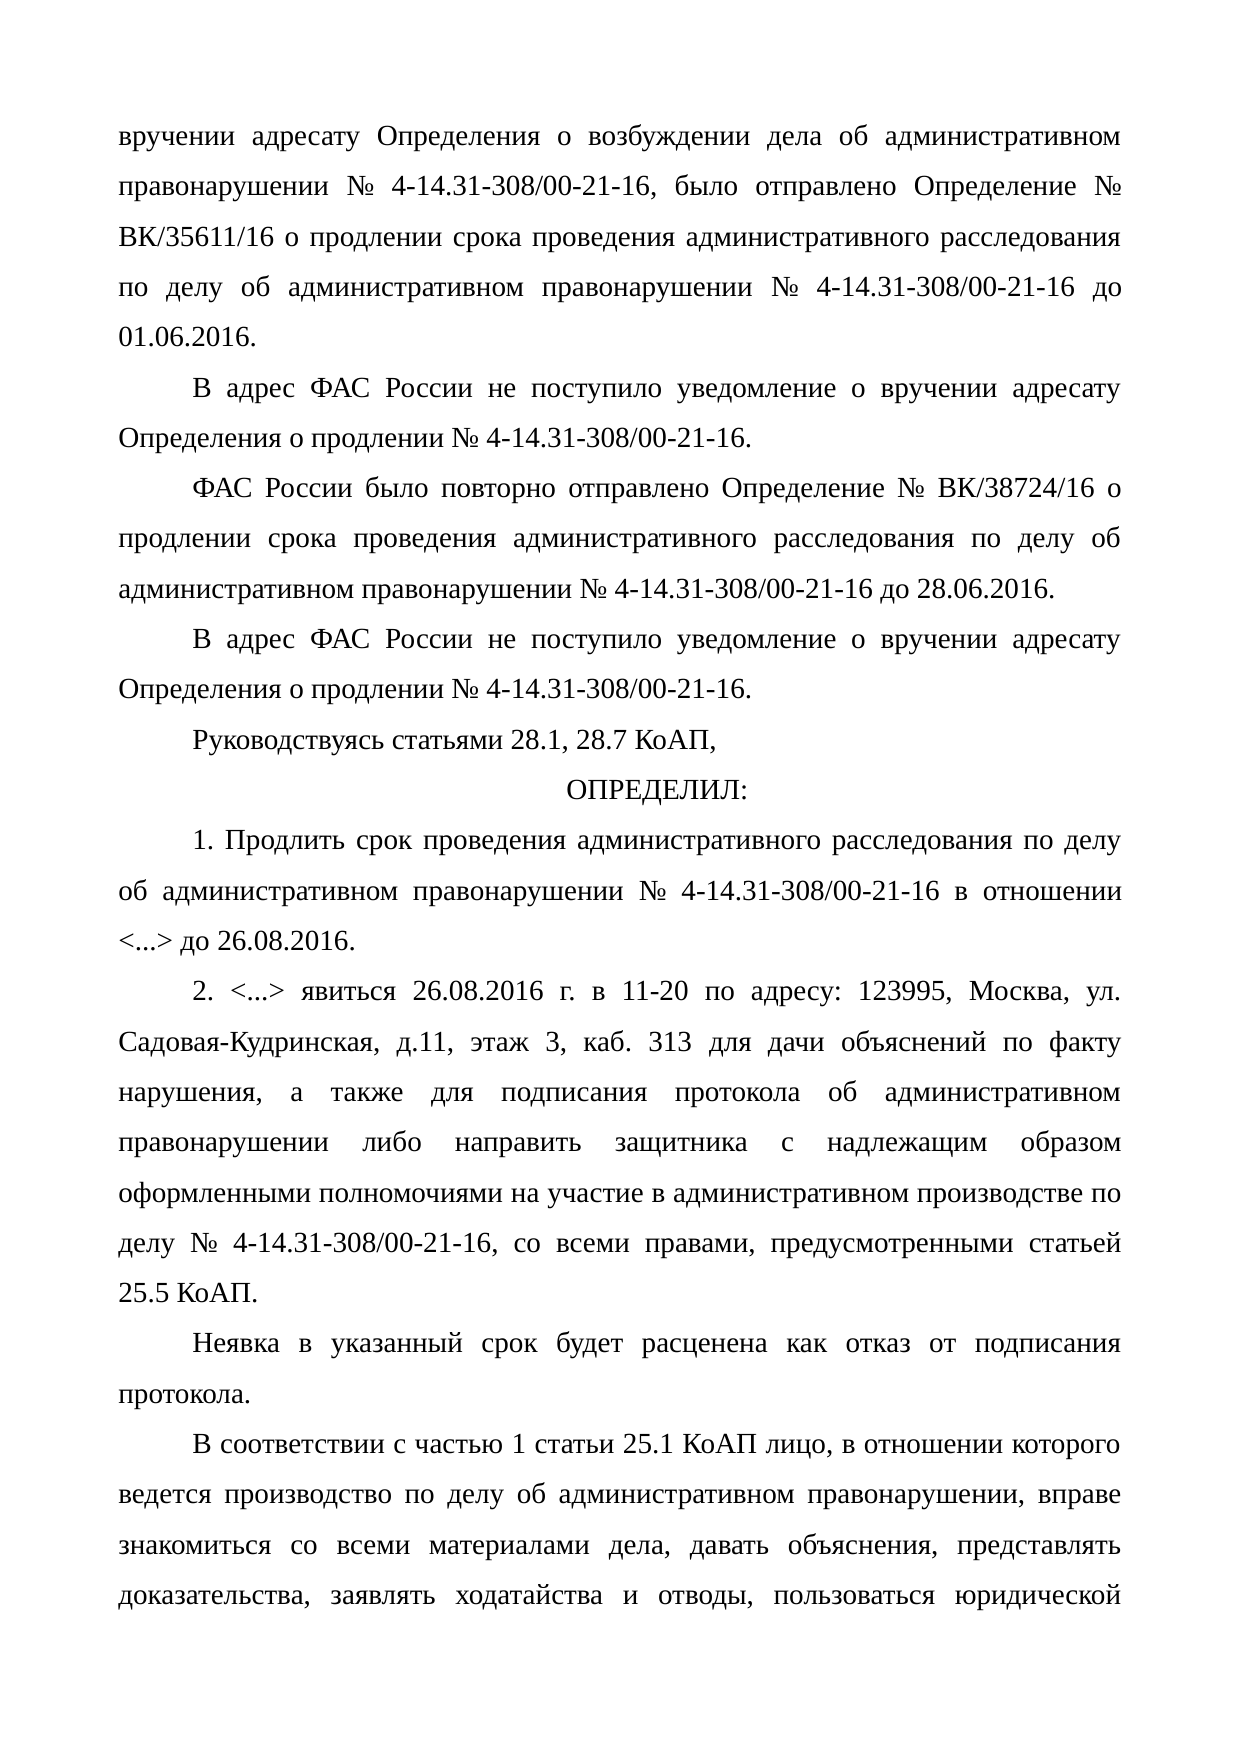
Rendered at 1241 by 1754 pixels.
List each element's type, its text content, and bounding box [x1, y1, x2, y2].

text В адрес ФАС России не поступило уведомление о вручении адресату Определения о продлении № 4-14.31-308/00-21-16. [118, 370, 1122, 453]
text вручении адресату Определения о возбуждении дела об административном правонарушении № 4-14.31-308/00-21-16, было отправлено Определение № ВК/35611/16 о продлении срока проведения административного расследования по делу об административном правонарушении № 4-14.31-308/00-21-16 до 01.06.2016. [118, 118, 1122, 353]
text 1. Продлить срок проведения административного расследования по делу об административном правонарушении № 4-14.31-308/00-21-16 в отношении <...> до 26.08.2016. [118, 822, 1122, 957]
text 2. <...> явиться 26.08.2016 г. в 11-20 по адресу: 123995, Москва, ул. Садовая-Кудринская, д.11, этаж 3, каб. 313 для дачи объяснений по факту нарушения, а также для подписания протокола об административном правонарушении либо направить защитника с надлежащим образом оформленными полномочиями на участие в административном производстве по делу № 4-14.31-308/00-21-16, со всеми правами, предусмотренными статьей 25.5 КоАП. [118, 973, 1122, 1309]
text ОПРЕДЕЛИЛ: [118, 772, 1122, 806]
text В соответствии с частью 1 статьи 25.1 КоАП лицо, в отношении которого ведется производство по делу об административном правонарушении, вправе знакомиться со всеми материалами дела, давать объяснения, представлять доказательства, заявлять ходатайства и отводы, пользоваться юридической [118, 1426, 1122, 1611]
text ФАС России было повторно отправлено Определение № ВК/38724/16 о продлении срока проведения административного расследования по делу об административном правонарушении № 4-14.31-308/00-21-16 до 28.06.2016. [118, 470, 1122, 604]
text Неявка в указанный срок будет расценена как отказ от подписания протокола. [118, 1326, 1122, 1409]
text В адрес ФАС России не поступило уведомление о вручении адресату Определения о продлении № 4-14.31-308/00-21-16. [118, 621, 1122, 705]
text Руководствуясь статьями 28.1, 28.7 КоАП, [118, 722, 1122, 755]
